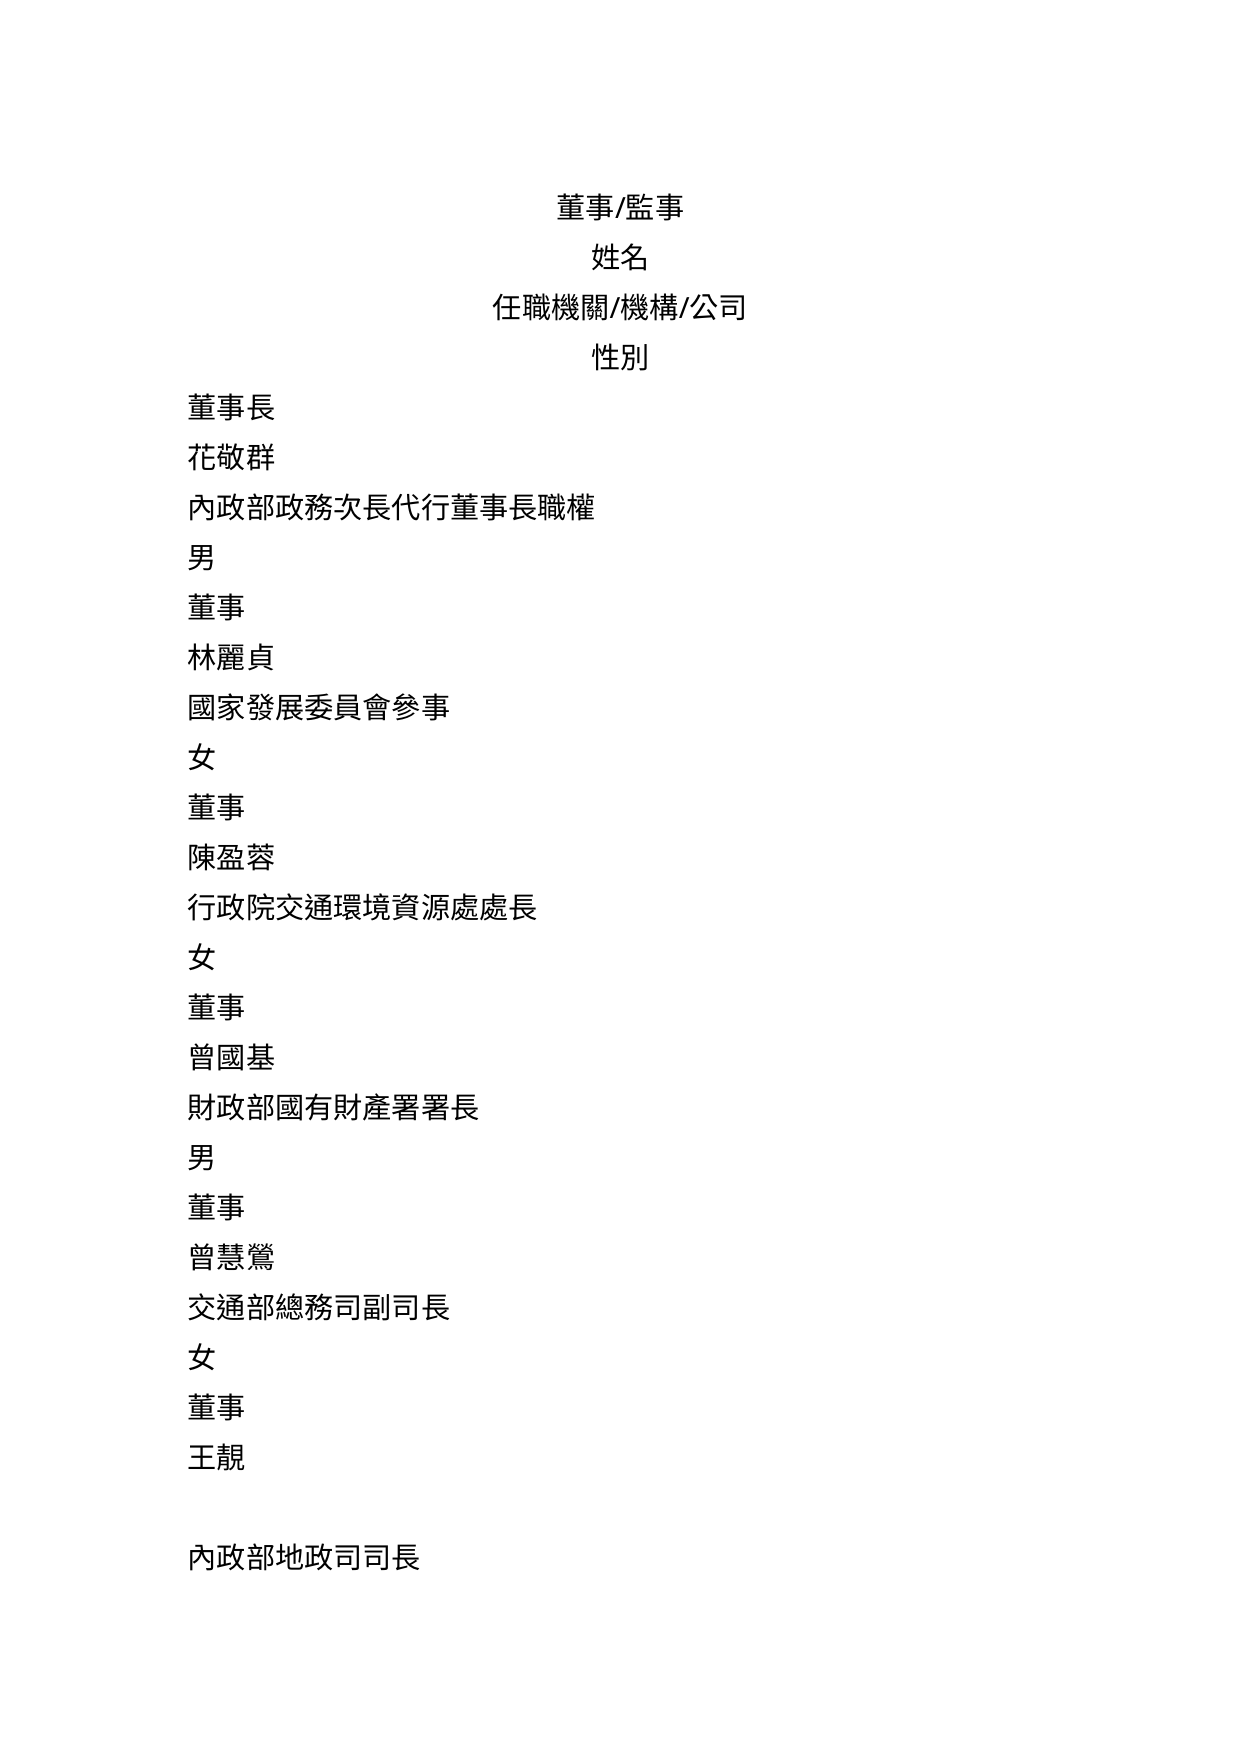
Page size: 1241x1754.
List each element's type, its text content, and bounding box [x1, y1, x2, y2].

text 王靚 [187, 1429, 1053, 1479]
text 陳盈蓉 [187, 829, 1053, 879]
text 國家發展委員會參事 [187, 679, 1053, 729]
text 女 [187, 1329, 1053, 1379]
text 董事 [187, 1379, 1053, 1429]
text 曾慧鶯 [187, 1229, 1053, 1279]
text 董事 [187, 979, 1053, 1029]
text 性別 [187, 329, 1053, 379]
text 董事長 [187, 379, 1053, 429]
text 花敬群 [187, 429, 1053, 479]
text 內政部地政司司長 [187, 1529, 1053, 1579]
text 女 [187, 929, 1053, 979]
text 林麗貞 [187, 629, 1053, 679]
text 董事 [187, 1179, 1053, 1229]
text 曾國基 [187, 1029, 1053, 1079]
text 行政院交通環境資源處處長 [187, 879, 1053, 929]
text 財政部國有財產署署長 [187, 1079, 1053, 1129]
text 任職機關/機構/公司 [187, 279, 1053, 329]
text 男 [187, 1129, 1053, 1179]
text 交通部總務司副司長 [187, 1279, 1053, 1329]
text 董事 [187, 579, 1053, 629]
text 董事 [187, 779, 1053, 829]
text 男 [187, 529, 1053, 579]
text 內政部政務次長代行董事長職權 [187, 479, 1053, 529]
text 女 [187, 729, 1053, 779]
text 董事/監事 [187, 179, 1053, 229]
text 姓名 [187, 229, 1053, 279]
